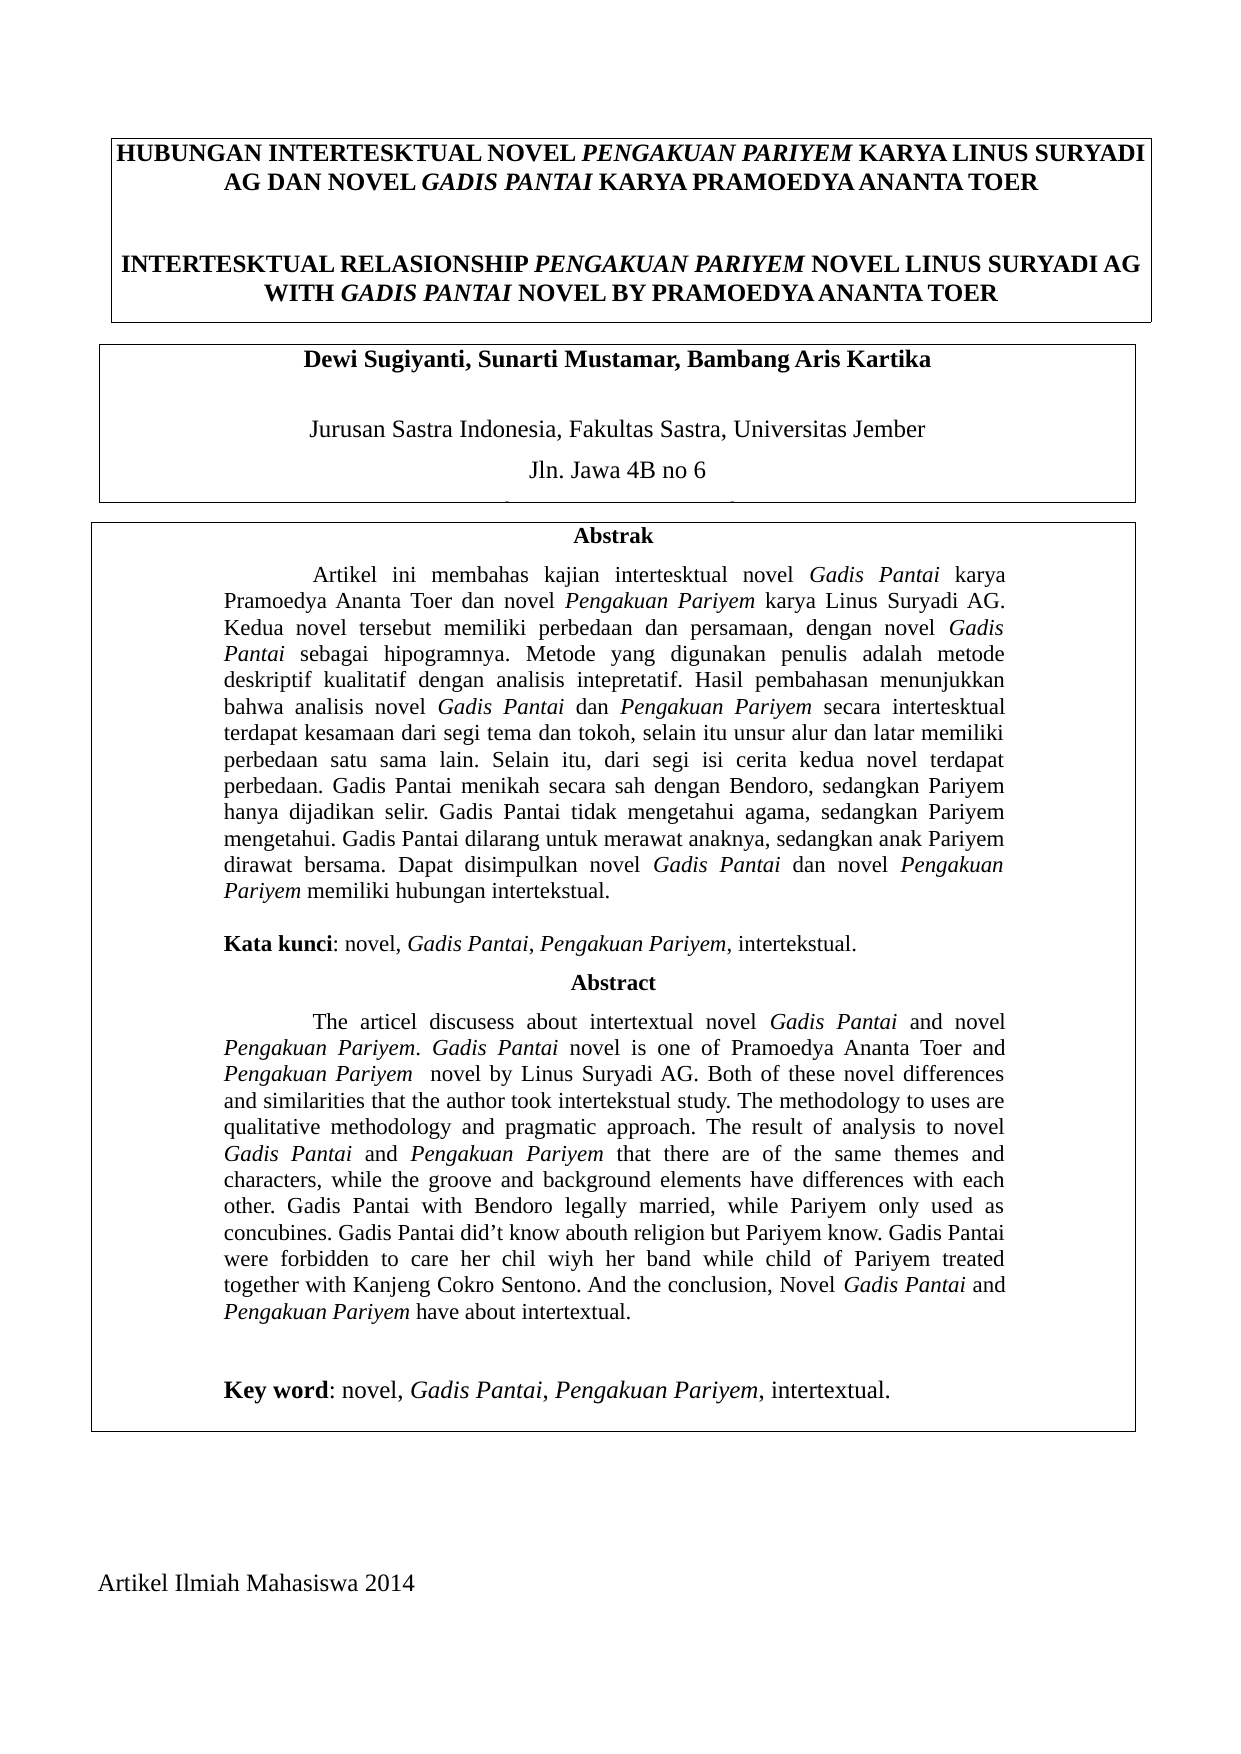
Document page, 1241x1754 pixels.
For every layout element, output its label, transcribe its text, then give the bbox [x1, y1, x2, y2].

text The articel discusess about intertextual novel Gadis Pantai and novel Pengakuan Pariyem. Gadis Pantai novel is one of Pramoedya Ananta Toer and Pengakuan Pariyem novel by Linus Suryadi AG. Both of these novel differences and similarities that the author took intertekstual study. The methodology to uses are qualitative methodology and pragmatic approach. The result of analysis to novel Gadis Pantai and Pengakuan Pariyem that there are of the same themes and characters, while the groove and background elements have differences with each other. Gadis Pantai with Bendoro legally married, while Pariyem only used as concubines. Gadis Pantai did’t know abouth religion but Pariyem know. Gadis Pantai were forbidden to care her chil wiyh her band while child of Pariyem treated together with Kanjeng Cokro Sentono. And the conclusion, Novel Gadis Pantai and Pengakuan Pariyem have about intertextual. [224, 1008, 1006, 1324]
text Abstract [92, 969, 1135, 995]
text Abstrak [92, 523, 1135, 549]
text INTERTESKTUAL RELASIONSHIP PENGAKUAN PARIYEM NOVEL LINUS SURYADI AG WITH GADIS PANTAI NOVEL BY PRAMOEDYA ANANTA TOER [112, 249, 1151, 307]
text Jln. Jawa 4B no 6 [100, 455, 1135, 484]
list e-mail: Dewisugiyanti.50@gmail.com [100, 497, 1135, 502]
text Jurusan Sastra Indonesia, Fakultas Sastra, Universitas Jember [100, 414, 1135, 443]
text HUBUNGAN INTERTESKTUAL NOVEL PENGAKUAN PARIYEM KARYA LINUS SURYADI AG DAN NOVEL GADIS PANTAI KARYA PRAMOEDYA ANANTA TOER [112, 139, 1151, 195]
list Artikel ini membahas kajian intertesktual novel Gadis Pantai karya Pramoedya Ananta Toer dan novel Pengakuan Pariyem karya Linus Suryadi AG. Kedua novel tersebut memiliki perbedaan dan persamaan, dengan novel Gadis Pantai sebagai hipogramnya. Metode yang digunakan penulis adalah metode deskriptif kualitatif dengan analisis intepretatif. Hasil pembahasan menunjukkan bahwa analisis novel Gadis Pantai dan Pengakuan Pariyem secara intertesktual terdapat kesamaan dari segi tema dan tokoh, selain itu unsur alur dan latar memiliki perbedaan satu sama lain. Selain itu, dari segi isi cerita kedua novel terdapat perbedaan. Gadis Pantai menikah secara sah dengan Bendoro, sedangkan Pariyem hanya dijadikan selir. Gadis Pantai tidak mengetahui agama, sedangkan Pariyem mengetahui. Gadis Pantai dilarang untuk merawat anaknya, sedangkan anak Pariyem dirawat bersama. Dapat disimpulkan novel Gadis Pantai dan novel Pengakuan Pariyem memiliki hubungan intertekstual. [224, 561, 1006, 904]
text Dewi Sugiyanti, Sunarti Mustamar, Bambang Aris Kartika [100, 345, 1135, 402]
text Key word: novel, Gadis Pantai, Pengakuan Pariyem, intertextual. [224, 1375, 1006, 1404]
text Kata kunci: novel, Gadis Pantai, Pengakuan Pariyem, intertekstual. [92, 930, 1135, 956]
